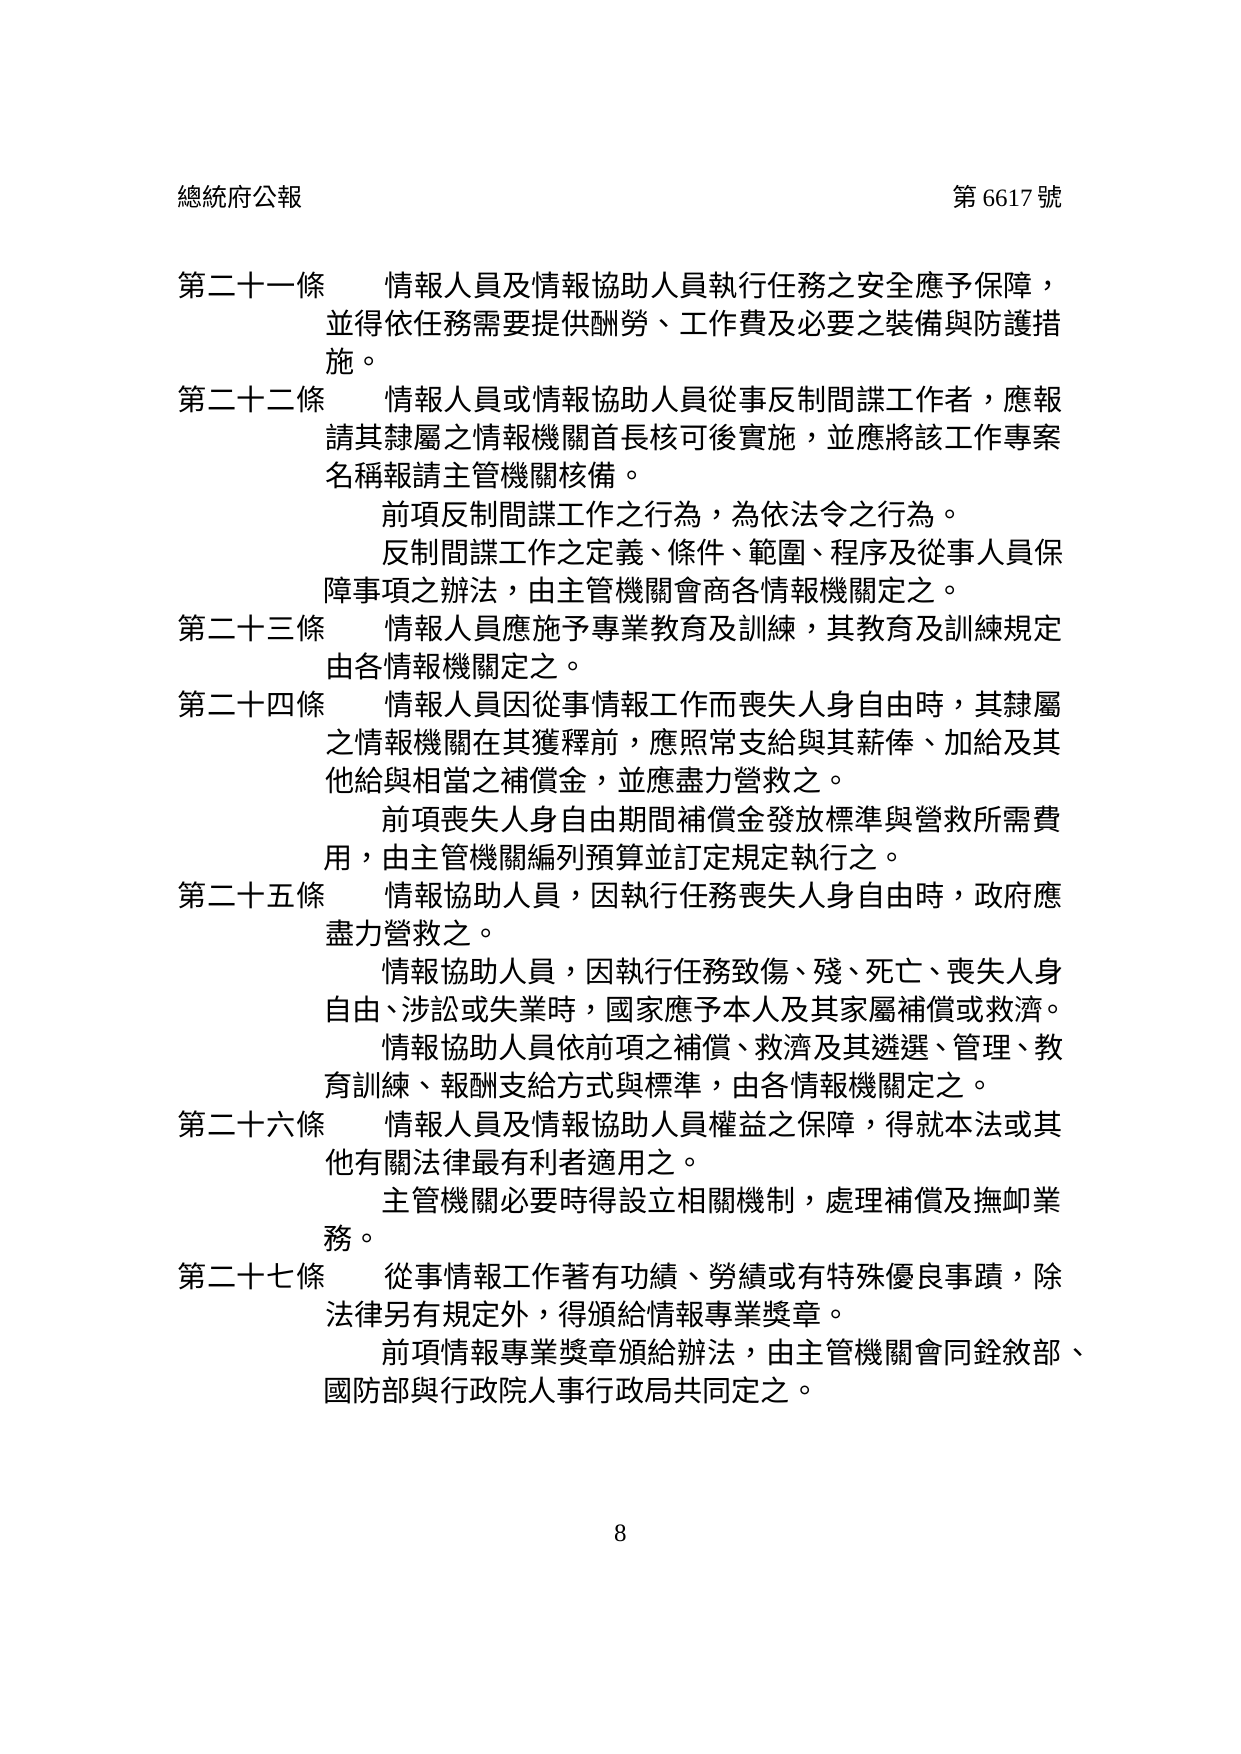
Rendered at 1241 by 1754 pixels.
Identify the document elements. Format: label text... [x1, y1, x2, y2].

text 前項情報專業獎章頒給辦法，由主管機關會同銓敘部、國防部與行政院人事行政局共同定之。 [323, 1333, 1063, 1409]
text 第二十三條 情報人員應施予專業教育及訓練，其教育及訓練規定由各情報機關定之。 [177, 609, 1063, 685]
text 第二十二條 情報人員或情報協助人員從事反制間諜工作者，應報請其隸屬之情報機關首長核可後實施，並應將該工作專案名稱報請主管機關核備。 [177, 380, 1063, 494]
text 主管機關必要時得設立相關機制，處理補償及撫卹業務。 [323, 1181, 1063, 1257]
text 前項喪失人身自由期間補償金發放標準與營救所需費用，由主管機關編列預算並訂定規定執行之。 [323, 799, 1063, 876]
text 前項反制間諜工作之行為，為依法令之行為。 [323, 494, 1063, 533]
text 第二十四條 情報人員因從事情報工作而喪失人身自由時，其隸屬之情報機關在其獲釋前，應照常支給與其薪俸、加給及其他給與相當之補償金，並應盡力營救之。 [177, 685, 1063, 799]
text 第二十五條 情報協助人員，因執行任務喪失人身自由時，政府應盡力營救之。 [177, 876, 1063, 952]
text 第二十一條 情報人員及情報協助人員執行任務之安全應予保障，並得依任務需要提供酬勞、工作費及必要之裝備與防護措施。 [177, 266, 1063, 380]
text 反制間諜工作之定義、條件、範圍、程序及從事人員保障事項之辦法，由主管機關會商各情報機關定之。 [323, 533, 1063, 609]
text 第二十七條 從事情報工作著有功績、勞績或有特殊優良事蹟，除法律另有規定外，得頒給情報專業獎章。 [177, 1257, 1063, 1333]
text 第二十六條 情報人員及情報協助人員權益之保障，得就本法或其他有關法律最有利者適用之。 [177, 1104, 1063, 1181]
text 情報協助人員，因執行任務致傷、殘、死亡、喪失人身自由、涉訟或失業時，國家應予本人及其家屬補償或救濟。 [323, 952, 1063, 1028]
text 情報協助人員依前項之補償、救濟及其遴選、管理、教育訓練、報酬支給方式與標準，由各情報機關定之。 [323, 1028, 1063, 1104]
